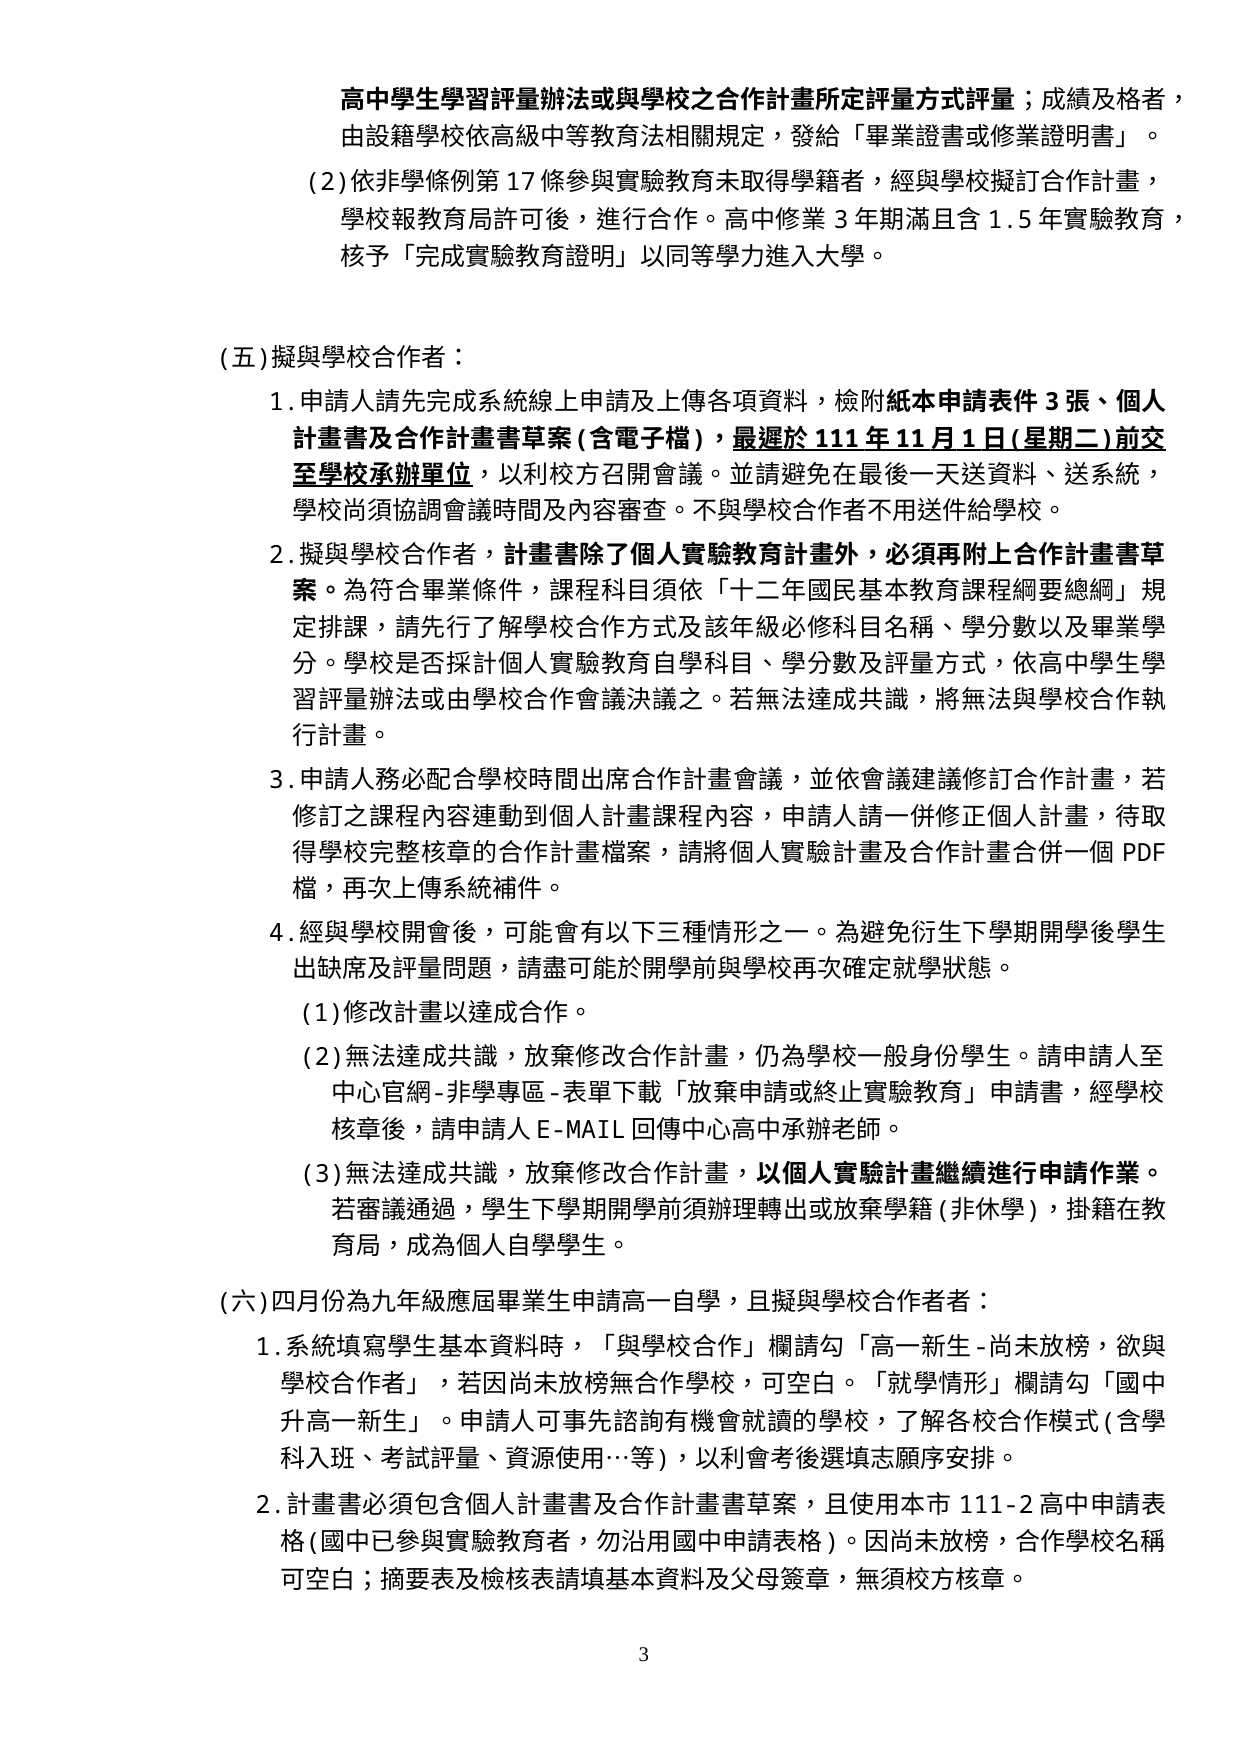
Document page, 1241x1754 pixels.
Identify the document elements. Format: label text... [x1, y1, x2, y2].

text 2.計畫書必須包含個人計畫書及合作計畫書草案，且使用本市111-2高中申請表格(國中已參與實驗教育者，勿沿用國中申請表格)。因尚未放榜，合作學校名稱可空白；摘要表及檢核表請填基本資料及父母簽章，無須校方核章。 [255, 1483, 1167, 1595]
text (1)修改計畫以達成合作。 [268, 993, 1167, 1029]
text (2)無法達成共識，放棄修改合作計畫，仍為學校一般身份學生。請申請人至中心官網-非學專區-表單下載「放棄申請或終止實驗教育」申請書，經學校核章後，請申請人E-MAIL回傳中心高中承辦老師。 [268, 1037, 1167, 1145]
text 2.擬與學校合作者，計畫書除了個人實驗教育計畫外，必須再附上合作計畫書草案。為符合畢業條件，課程科目須依「十二年國民基本教育課程綱要總綱」規定排課，請先行了解學校合作方式及該年級必修科目名稱、學分數以及畢業學分。學校是否採計個人實驗教育自學科目、學分數及評量方式，依高中學生學習評量辦法或由學校合作會議決議之。若無法達成共識，將無法與學校合作執行計畫。 [268, 534, 1167, 752]
text 3.申請人務必配合學校時間出席合作計畫會議，並依會議建議修訂合作計畫，若修訂之課程內容連動到個人計畫課程內容，申請人請一併修正個人計畫，待取得學校完整核章的合作計畫檔案，請將個人實驗計畫及合作計畫合併一個PDF檔，再次上傳系統補件。 [268, 760, 1167, 905]
text 1.系統填寫學生基本資料時，「與學校合作」欄請勾「高一新生-尚未放榜，欲與學校合作者」，若因尚未放榜無合作學校，可空白。「就學情形」欄請勾「國中升高一新生」。申請人可事先諮詢有機會就讀的學校，了解各校合作模式(含學科入班、考試評量、資源使用…等)，以利會考後選填志願序安排。 [255, 1325, 1167, 1475]
text (1)依非學條例第16條參與實驗教育取得學籍者(目前就讀高中職學校者)，經與學校擬訂合作計畫，學校報教育局許可後進行合作，高中修業期滿，依高中學生學習評量辦法或與學校之合作計畫所定評量方式評量；成績及格者，由設籍學校依高級中等教育法相關規定，發給「畢業證書或修業證明書」。 [305, 78, 1167, 153]
text (六)四月份為九年級應屆畢業生申請高一自學，且擬與學校合作者者： [216, 1281, 1167, 1317]
text (3)無法達成共識，放棄修改合作計畫，以個人實驗計畫繼續進行申請作業。若審議通過，學生下學期開學前須辦理轉出或放棄學籍(非休學)，掛籍在教育局，成為個人自學學生。 [268, 1153, 1167, 1262]
text 1.申請人請先完成系統線上申請及上傳各項資料，檢附紙本申請表件3張、個人計畫書及合作計畫書草案(含電子檔)，最遲於111年11月1日(星期二)前交至學校承辦單位，以利校方召開會議。並請避免在最後一天送資料、送系統，學校尚須協調會議時間及內容審查。不與學校合作者不用送件給學校。 [268, 382, 1167, 527]
text (五)擬與學校合作者： [216, 338, 1167, 374]
text 4.經與學校開會後，可能會有以下三種情形之一。為避免衍生下學期開學後學生出缺席及評量問題，請盡可能於開學前與學校再次確定就學狀態。 [268, 912, 1167, 985]
text (2)依非學條例第17條參與實驗教育未取得學籍者，經與學校擬訂合作計畫，學校報教育局許可後，進行合作。高中修業3年期滿且含1.5年實驗教育，核予「完成實驗教育證明」以同等學力進入大學。 [305, 161, 1167, 273]
